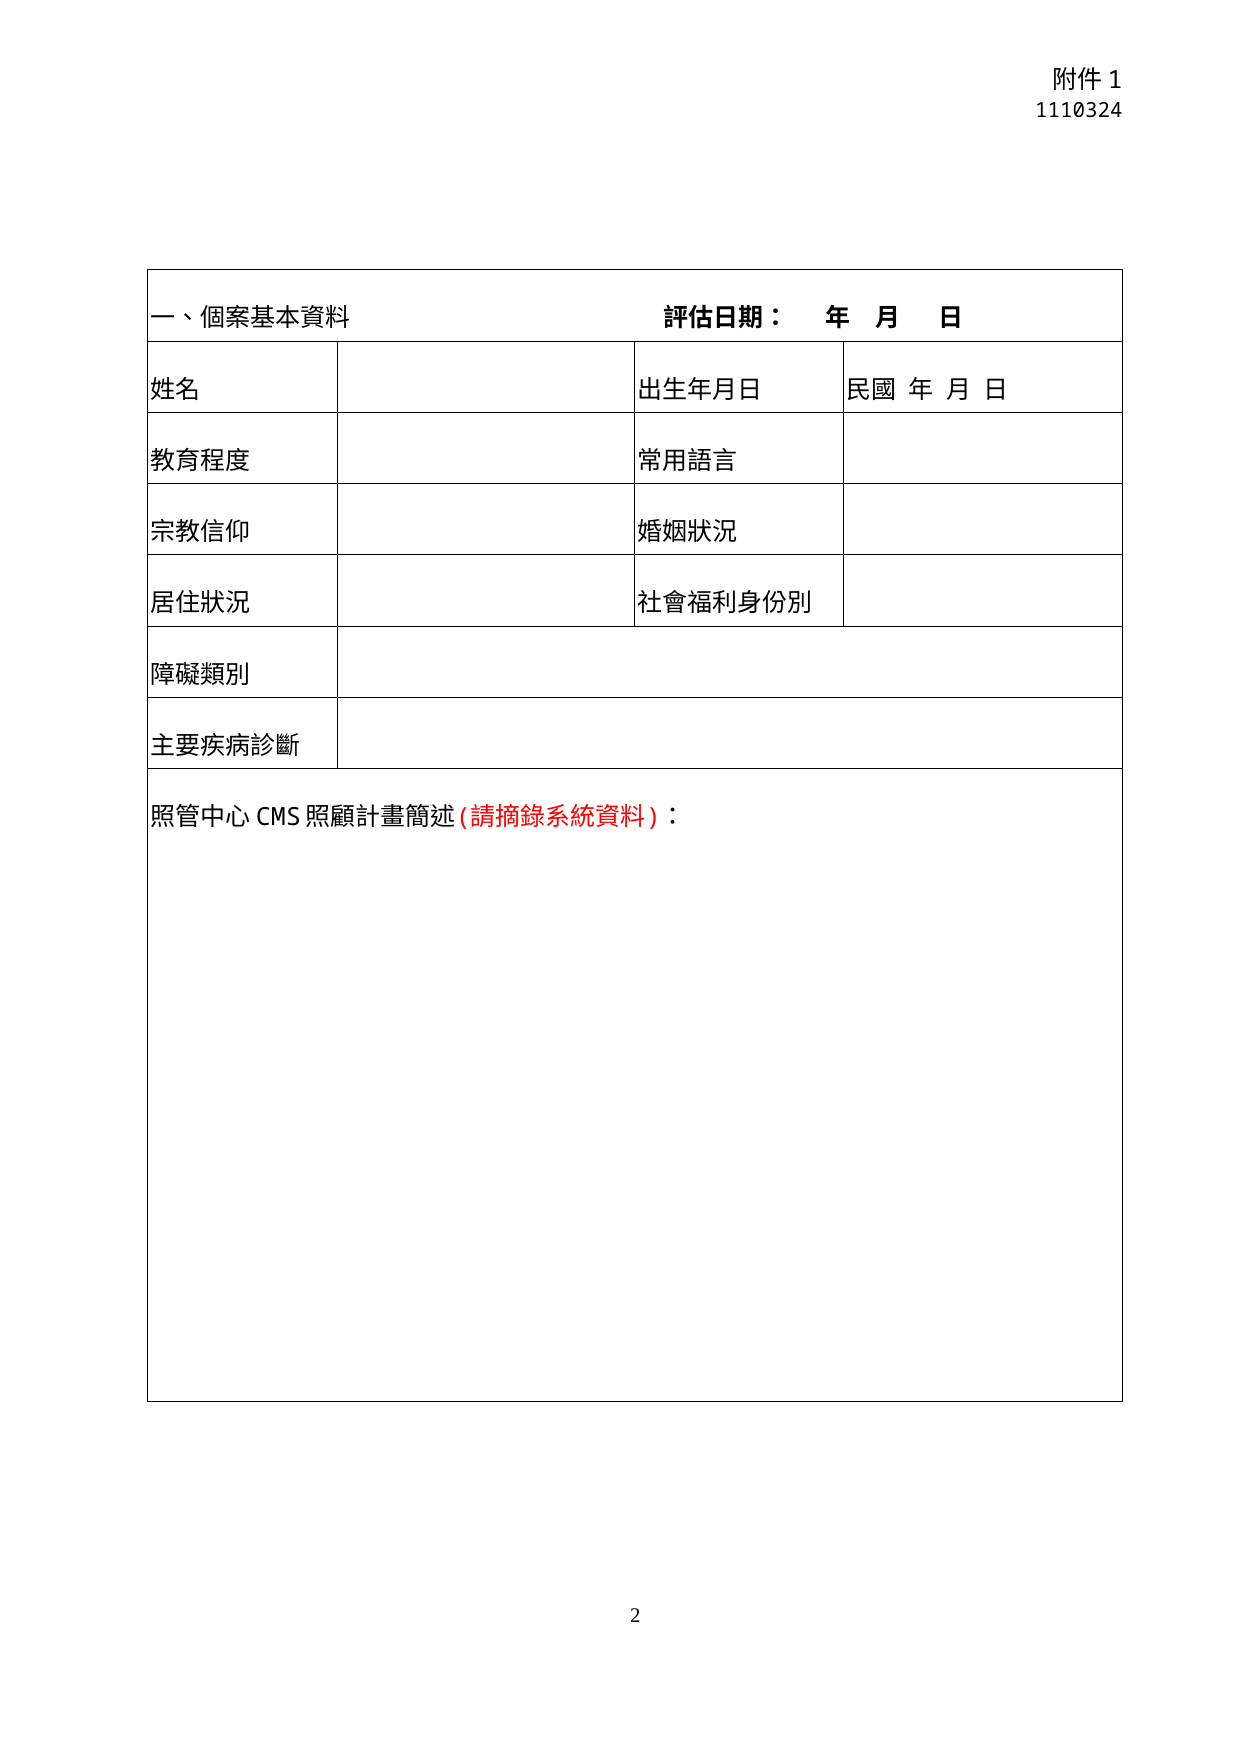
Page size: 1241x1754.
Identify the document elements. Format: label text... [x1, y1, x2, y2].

table_cell [338, 413, 634, 483]
table_cell 婚姻狀況 [635, 484, 843, 554]
table_cell 常用語言 [635, 413, 843, 483]
table_cell 教育程度 [148, 413, 337, 483]
table_cell 主要疾病診斷 [148, 698, 337, 768]
table_cell 出生年月日 [635, 342, 843, 412]
table_cell [844, 413, 1122, 483]
table_cell 宗教信仰 [148, 484, 337, 554]
table_cell 社會福利身份別 [635, 555, 843, 626]
table_cell 居住狀況 [148, 555, 337, 626]
table_cell [844, 484, 1122, 554]
table_cell 障礙類別 [148, 627, 337, 697]
table_cell 民國 年 月 日 [844, 342, 1122, 412]
table_cell [338, 484, 634, 554]
table_cell [844, 555, 1122, 626]
table_header 一、個案基本資料 評估日期： 年 月 日 [148, 270, 1122, 341]
table_cell [338, 555, 634, 626]
table_cell [338, 627, 1122, 697]
table_cell [338, 698, 1122, 768]
table_cell [338, 342, 634, 412]
table_cell 姓名 [148, 342, 337, 412]
table_cell 照管中心CMS照顧計畫簡述(請摘錄系統資料)： [148, 769, 1122, 1401]
